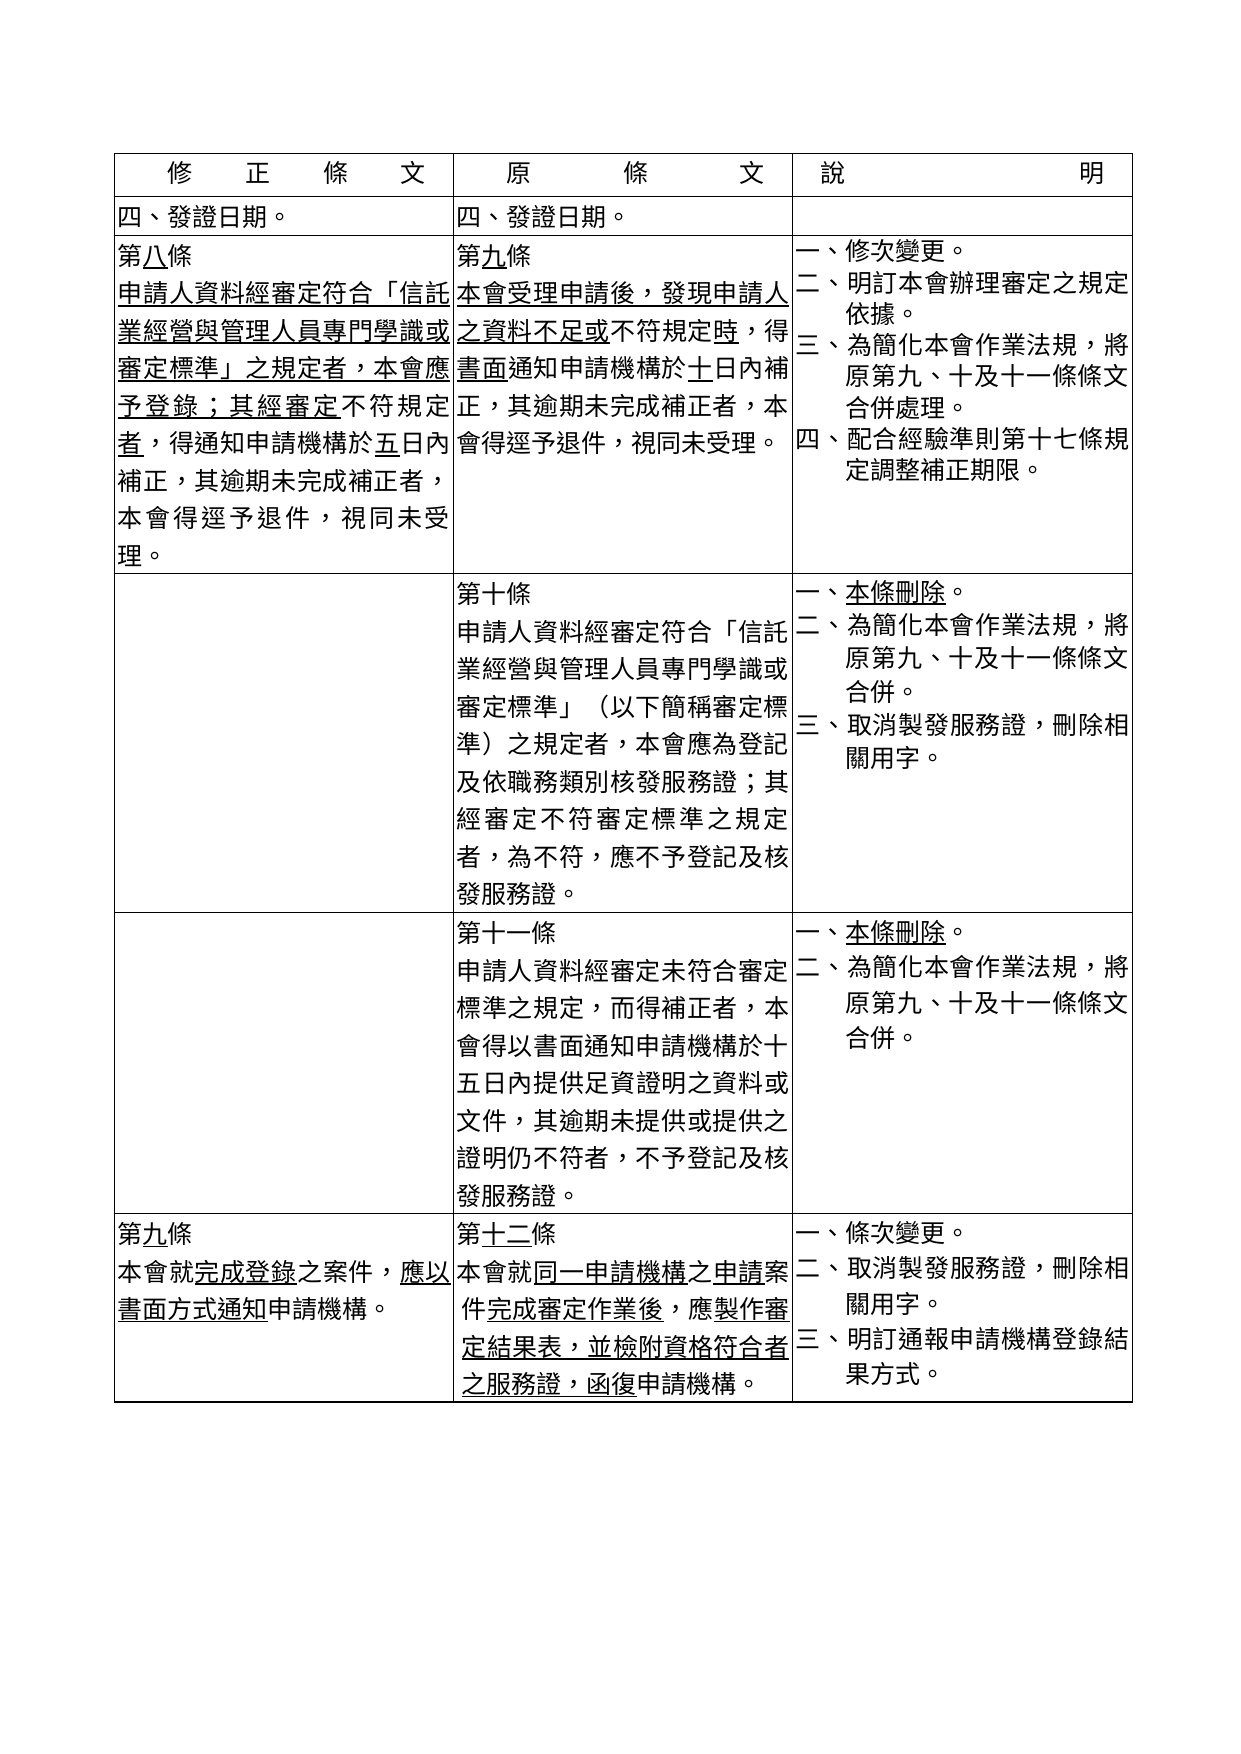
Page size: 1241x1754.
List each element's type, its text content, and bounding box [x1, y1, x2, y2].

table_cell 一、本條刪除。 二、為簡化本會作業法規，將原第九、十及十一條條文合併。 [793, 913, 1132, 1213]
table_cell 第八條 申請人資料經審定符合「信託業經營與管理人員專門學識或審定標準」之規定者，本會應予登錄；其經審定不符規定者，得通知申請機構於五日內補正，其逾期未完成補正者，本會得逕予退件，視同未受理。 [115, 236, 453, 573]
table_cell 第九條 本會受理申請後，發現申請人之資料不足或不符規定時，得書面通知申請機構於十日內補正，其逾期未完成補正者，本會得逕予退件，視同未受理。 [454, 236, 792, 573]
table_cell 第十一條 申請人資料經審定未符合審定標準之規定，而得補正者，本會得以書面通知申請機構於十五日內提供足資證明之資料或文件，其逾期未提供或提供之證明仍不符者，不予登記及核發服務證。 [454, 913, 792, 1213]
table_cell 四、發證日期。 [454, 197, 792, 235]
table_cell 一、修次變更。 二、明訂本會辦理審定之規定依據。 三、為簡化本會作業法規，將原第九、十及十一條條文合併處理。 四、配合經驗準則第十七條規定調整補正期限。 [793, 236, 1132, 573]
table_cell 第十二條 本會就同一申請機構之申請案件完成審定作業後，應製作審定結果表，並檢附資格符合者之服務證，函復申請機構。 [454, 1214, 792, 1401]
table_header 原條文 [454, 154, 792, 196]
table_header 說明 [793, 154, 1132, 196]
table_cell 第十條 申請人資料經審定符合「信託業經營與管理人員專門學識或審定標準」（以下簡稱審定標準）之規定者，本會應為登記及依職務類別核發服務證；其經審定不符審定標準之規定者，為不符，應不予登記及核發服務證。 [454, 574, 792, 912]
table_cell [115, 574, 453, 912]
table_cell 四、發證日期。 [115, 197, 453, 235]
table_cell [793, 197, 1132, 235]
table_cell 一、本條刪除。 二、為簡化本會作業法規，將原第九、十及十一條條文合併。 三、取消製發服務證，刪除相關用字。 [793, 574, 1132, 912]
table_cell [115, 913, 453, 1213]
table_cell 第九條 本會就完成登錄之案件，應以書面方式通知申請機構。 [115, 1214, 453, 1401]
table_cell 一、條次變更。 二、取消製發服務證，刪除相關用字。 三、明訂通報申請機構登錄結果方式。 [793, 1214, 1132, 1401]
table_header 修正條文 [115, 154, 453, 196]
